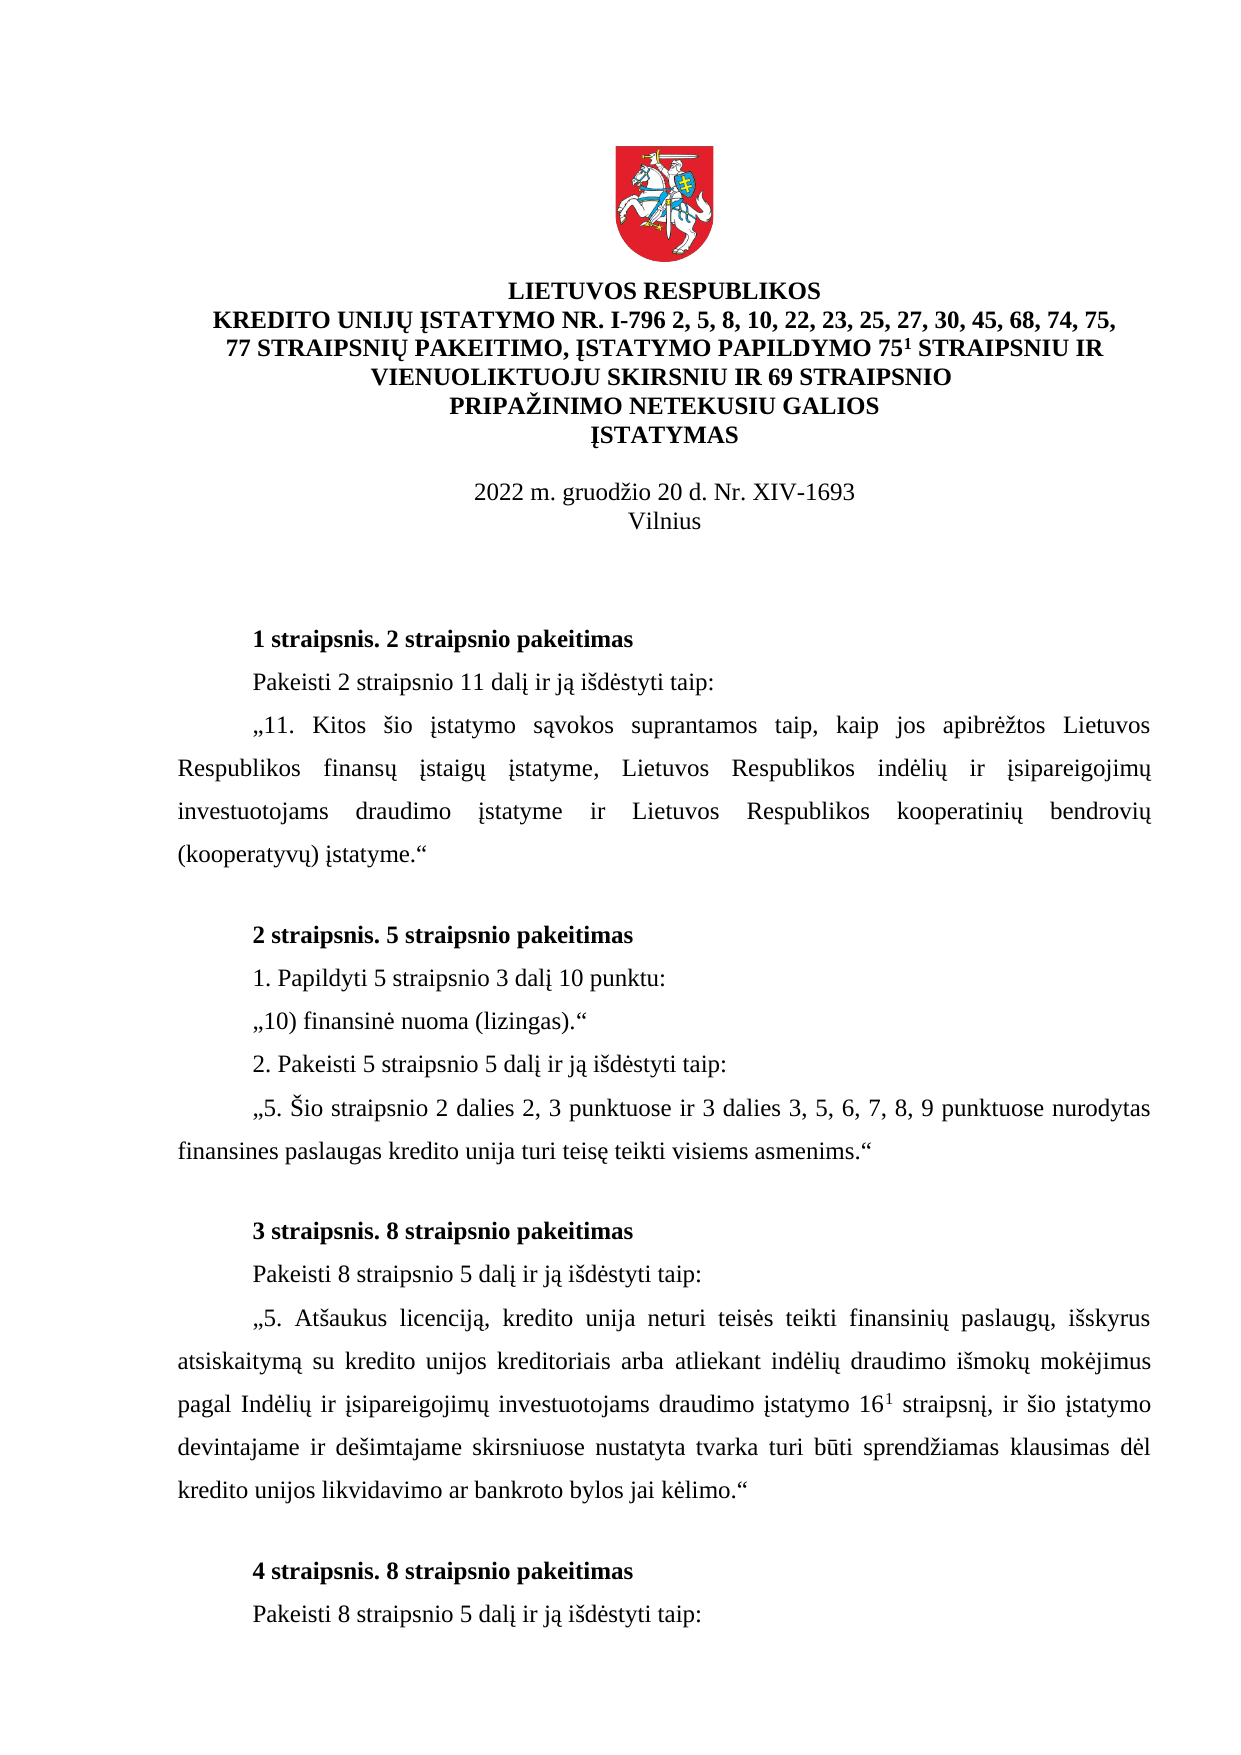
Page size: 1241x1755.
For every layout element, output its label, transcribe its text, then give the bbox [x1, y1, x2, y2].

text LIETUVOS RESPUBLIKOS [177, 276, 1152, 305]
text 3 straipsnis. 8 straipsnio pakeitimas [177, 1216, 1152, 1245]
text Vilnius [177, 506, 1152, 535]
text 2022 m. gruodžio 20 d. Nr. XIV-1693 [177, 477, 1152, 506]
text Pakeisti 8 straipsnio 5 dalį ir ją išdėstyti taip: [177, 1259, 1152, 1288]
text KREDITO UNIJŲ ĮSTATYMO NR. I-796 2, 5, 8, 10, 22, 23, 25, 27, 30, 45, 68, 74, 75, 77 STRAIPSNIŲ PAKEITIMO, ĮSTATYMO PAPILDYMO 751 STRAIPSNIU IR VIENUOLIKTUOJU SKIRSNIU IR 69 STRAIPSNIO [177, 305, 1152, 391]
text „5. Atšaukus licenciją, kredito unija neturi teisės teikti finansinių paslaugų, išskyrus atsiskaitymą su kredito unijos kreditoriais arba atliekant indėlių draudimo išmokų mokėjimus pagal Indėlių ir įsipareigojimų investuotojams draudimo įstatymo 161 straipsnį, ir šio įstatymo devintajame ir dešimtajame skirsniuose nustatyta tvarka turi būti sprendžiamas klausimas dėl kredito unijos likvidavimo ar bankroto bylos jai kėlimo.“ [177, 1303, 1152, 1504]
text Pakeisti 8 straipsnio 5 dalį ir ją išdėstyti taip: [177, 1599, 1152, 1628]
text 1 straipsnis. 2 straipsnio pakeitimas [177, 624, 1152, 653]
text „11. Kitos šio įstatymo sąvokos suprantamos taip, kaip jos apibrėžtos Lietuvos Respublikos finansų įstaigų įstatyme, Lietuvos Respublikos indėlių ir įsipareigojimų investuotojams draudimo įstatyme ir Lietuvos Respublikos kooperatinių bendrovių (kooperatyvų) įstatyme.“ [177, 710, 1152, 868]
text ĮSTATYMAS [177, 420, 1152, 448]
text 4 straipsnis. 8 straipsnio pakeitimas [177, 1556, 1152, 1584]
text 2 straipsnis. 5 straipsnio pakeitimas [177, 920, 1152, 949]
text 1. Papildyti 5 straipsnio 3 dalį 10 punktu: [177, 963, 1152, 992]
text 2. Pakeisti 5 straipsnio 5 dalį ir ją išdėstyti taip: [177, 1049, 1152, 1078]
text Pakeisti 2 straipsnio 11 dalį ir ją išdėstyti taip: [177, 667, 1152, 696]
text „10) finansinė nuoma (lizingas).“ [177, 1006, 1152, 1035]
text „5. Šio straipsnio 2 dalies 2, 3 punktuose ir 3 dalies 3, 5, 6, 7, 8, 9 punktuose nurodytas finansines paslaugas kredito unija turi teisę teikti visiems asmenims.“ [177, 1093, 1152, 1164]
text PRIPAŽINIMO NETEKUSIU GALIOS [177, 391, 1152, 420]
